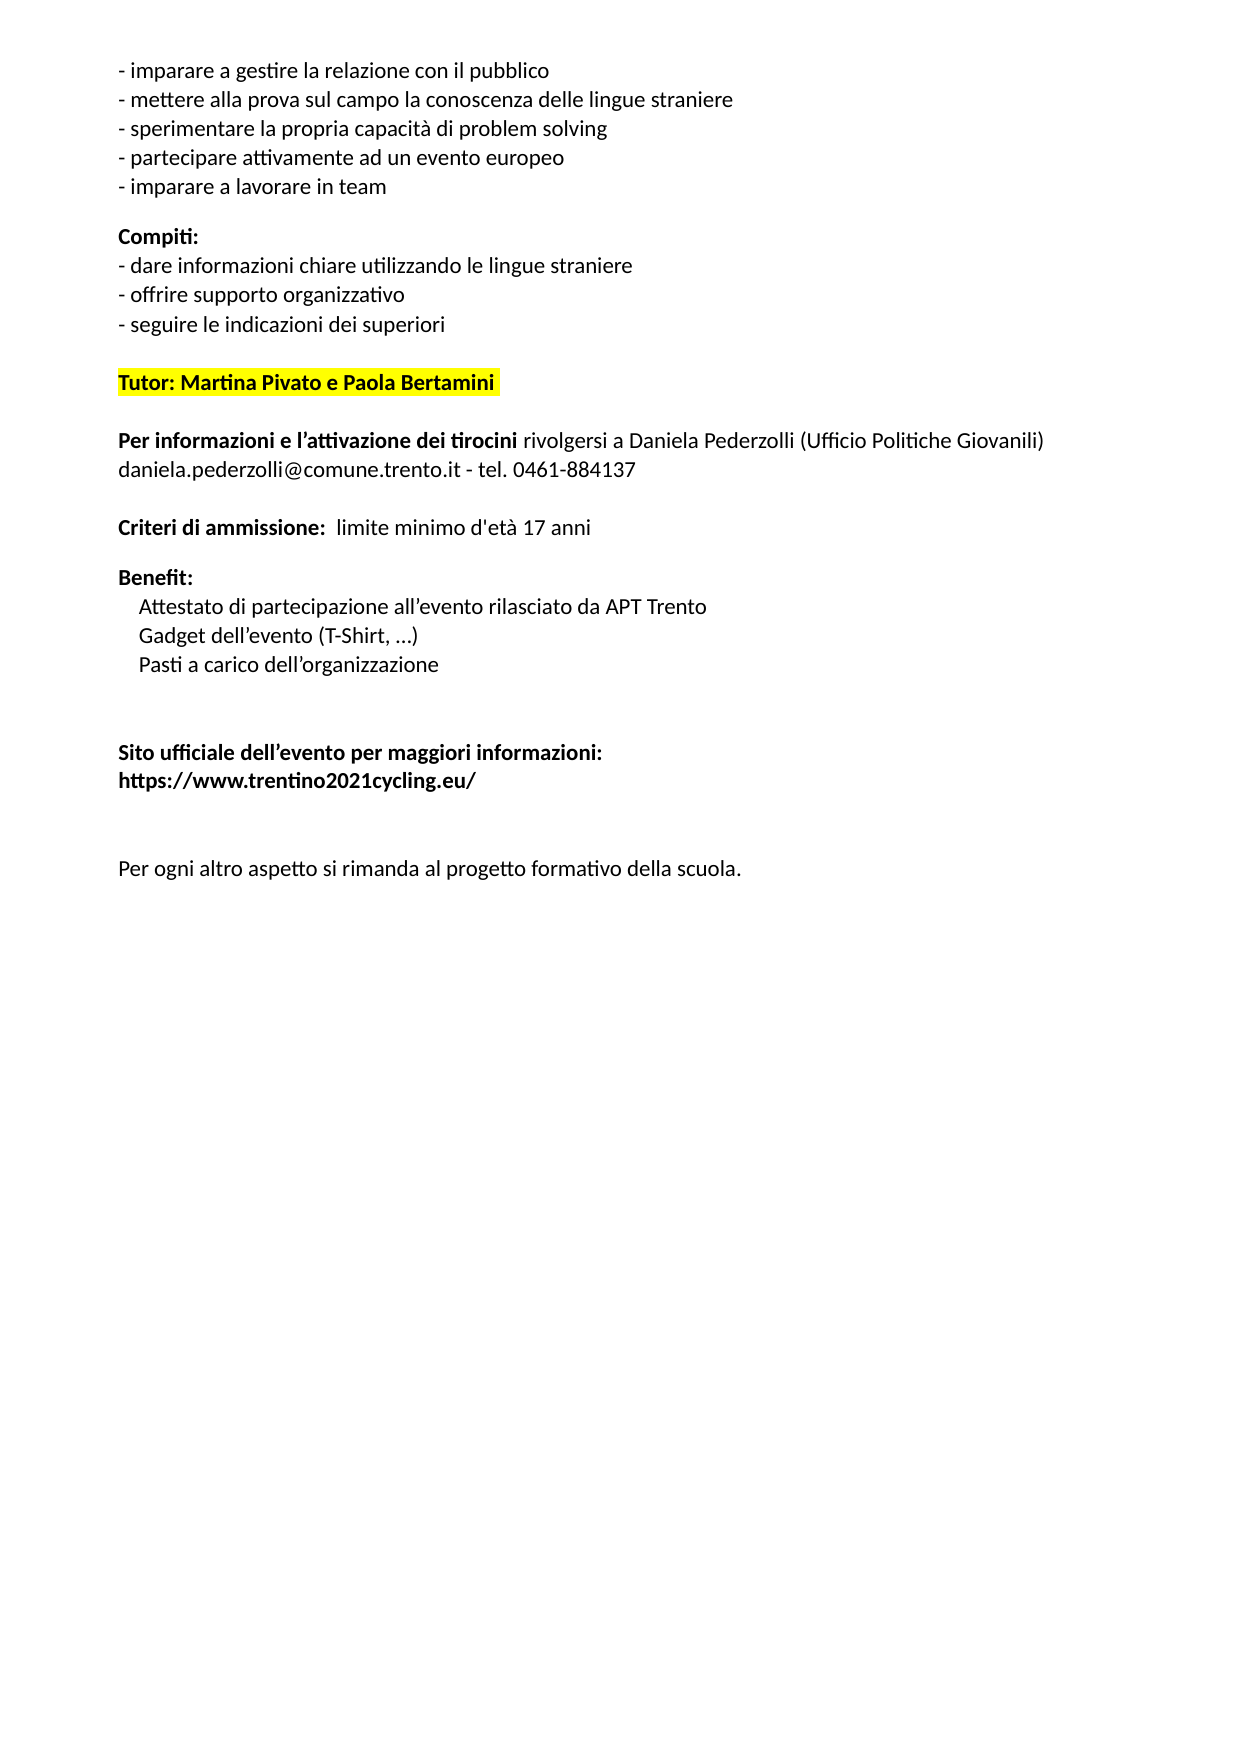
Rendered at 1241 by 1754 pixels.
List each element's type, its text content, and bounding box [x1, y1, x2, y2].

text - imparare a gestire la relazione con il pubblico [118, 56, 1122, 84]
text https://www.trentino2021cycling.eu/ [118, 767, 1122, 795]
text Tutor: Martina Pivato e Paola Bertamini [118, 368, 1122, 396]
text - partecipare attivamente ad un evento europeo [118, 143, 1122, 171]
text - dare informazioni chiare utilizzando le lingue straniere [118, 252, 1122, 279]
text Attestato di partecipazione all’evento rilasciato da APT Trento [118, 592, 1122, 620]
text - seguire le indicazioni dei superiori [118, 310, 1122, 338]
text Compiti: [118, 222, 1122, 251]
text Criteri di ammissione: limite minimo d'età 17 anni [118, 513, 1122, 541]
text - mettere alla prova sul campo la conoscenza delle lingue straniere [118, 85, 1122, 113]
text Gadget dell’evento (T-Shirt, …) [118, 621, 1122, 649]
text Sito ufficiale dell’evento per maggiori informazioni: [118, 738, 1122, 766]
text - offrire supporto organizzativo [118, 281, 1122, 309]
text Per ogni altro aspetto si rimanda al progetto formativo della scuola. [118, 854, 1122, 882]
text - imparare a lavorare in team [118, 172, 1122, 200]
text - sperimentare la propria capacità di problem solving [118, 114, 1122, 142]
text Per informazioni e l’attivazione dei tirocini rivolgersi a Daniela Pederzolli (Ufficio Politiche Giovanili) daniela.pederzolli@comune.trento.it - tel. 0461-884137 [118, 426, 1122, 483]
text Benefit: [118, 563, 1122, 591]
text Pasti a carico dell’organizzazione [118, 650, 1122, 678]
